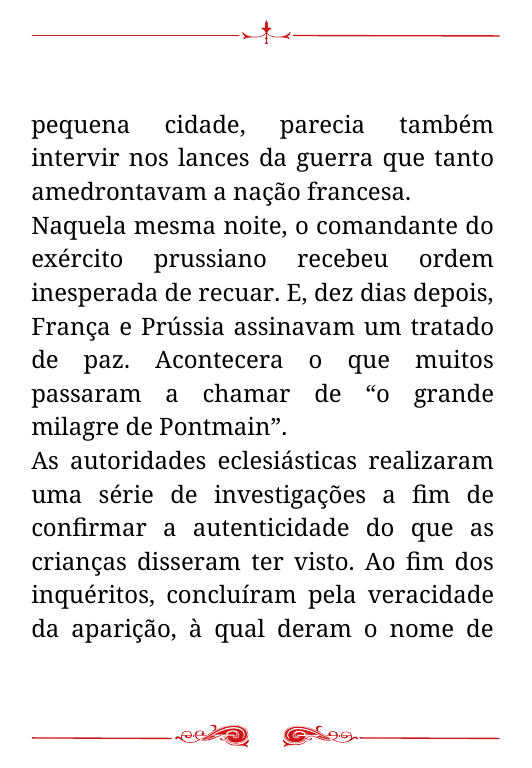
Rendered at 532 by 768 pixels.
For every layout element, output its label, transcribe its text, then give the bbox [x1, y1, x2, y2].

text As autoridades eclesiásticas realizaram uma série de investigações a fim de confirmar a autenticidade do que as crianças disseram ter visto. Ao fim dos inquéritos, concluíram pela veracidade da aparição, à qual deram o nome de [31, 444, 494, 644]
text pequena cidade, parecia também intervir nos lances da guerra que tanto amedrontavam a nação francesa. [31, 108, 494, 207]
text Naquela mesma noite, o comandante do exército prussiano recebeu ordem inesperada de recuar. E, dez dias depois, França e Prússia assinavam um tratado de paz. Acontecera o que muitos passaram a chamar de “o grande milagre de Pontmain”. [31, 209, 494, 443]
